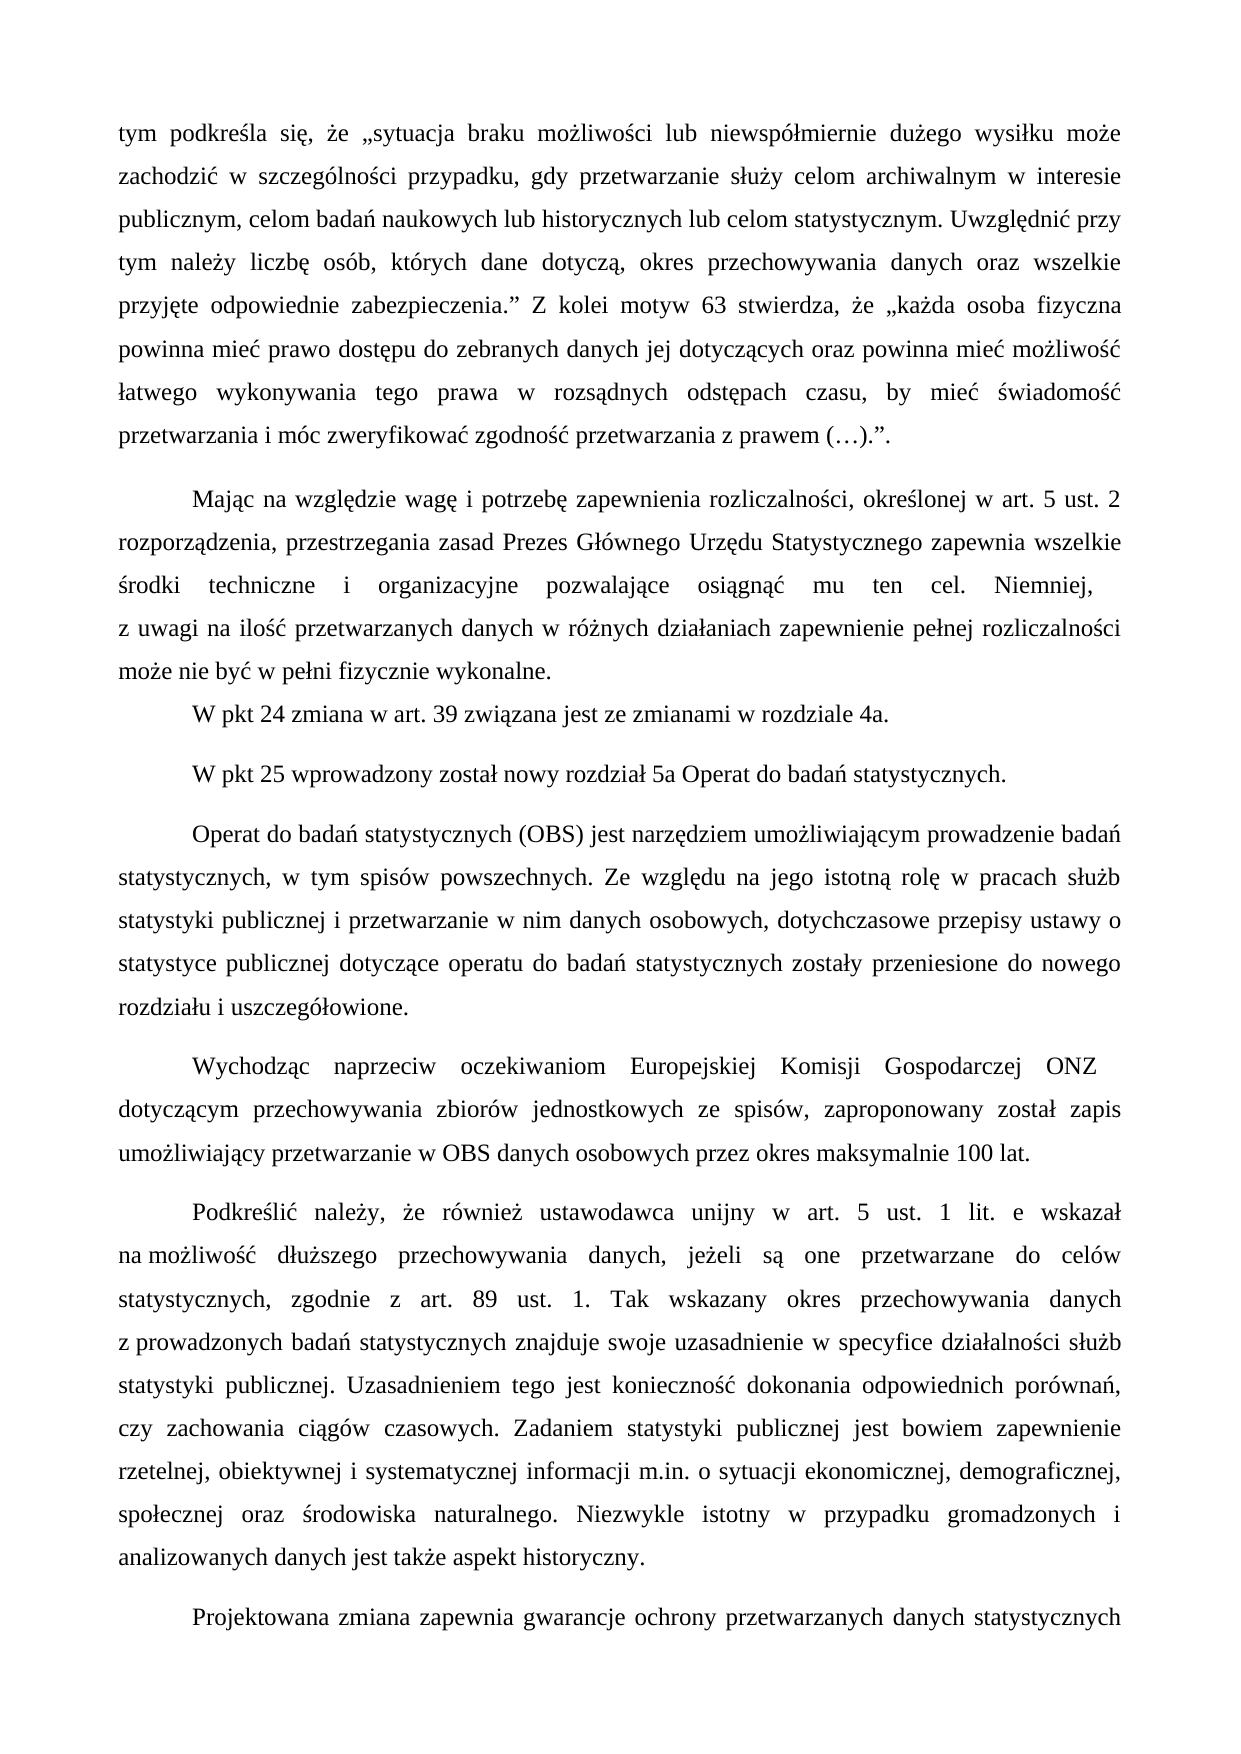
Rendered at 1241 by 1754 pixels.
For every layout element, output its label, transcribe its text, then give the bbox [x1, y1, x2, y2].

text W pkt 25 wprowadzony został nowy rozdział 5a Operat do badań statystycznych. [118, 759, 1122, 788]
text tym podkreśla się, że „sytuacja braku możliwości lub niewspółmiernie dużego wysiłku może zachodzić w szczególności przypadku, gdy przetwarzanie służy celom archiwalnym w interesie publicznym, celom badań naukowych lub historycznych lub celom statystycznym. Uwzględnić przy tym należy liczbę osób, których dane dotyczą, okres przechowywania danych oraz wszelkie przyjęte odpowiednie zabezpieczenia.” Z kolei motyw 63 stwierdza, że „każda osoba fizyczna powinna mieć prawo dostępu do zebranych danych jej dotyczących oraz powinna mieć możliwość łatwego wykonywania tego prawa w rozsądnych odstępach czasu, by mieć świadomość przetwarzania i móc zweryfikować zgodność przetwarzania z prawem (…).”. [118, 118, 1122, 449]
text Podkreślić należy, że również ustawodawca unijny w art. 5 ust. 1 lit. e wskazał na możliwość dłuższego przechowywania danych, jeżeli są one przetwarzane do celów statystycznych, zgodnie z art. 89 ust. 1. Tak wskazany okres przechowywania danych z prowadzonych badań statystycznych znajduje swoje uzasadnienie w specyfice działalności służb statystyki publicznej. Uzasadnieniem tego jest konieczność dokonania odpowiednich porównań, czy zachowania ciągów czasowych. Zadaniem statystyki publicznej jest bowiem zapewnienie rzetelnej, obiektywnej i systematycznej informacji m.in. o sytuacji ekonomicznej, demograficznej, społecznej oraz środowiska naturalnego. Niezwykle istotny w przypadku gromadzonych i analizowanych danych jest także aspekt historyczny. [118, 1197, 1122, 1571]
text Wychodząc naprzeciw oczekiwaniom Europejskiej Komisji Gospodarczej ONZ dotyczącym przechowywania zbiorów jednostkowych ze spisów, zaproponowany został zapis umożliwiający przetwarzanie w OBS danych osobowych przez okres maksymalnie 100 lat. [118, 1051, 1122, 1166]
text Mając na względzie wagę i potrzebę zapewnienia rozliczalności, określonej w art. 5 ust. 2 rozporządzenia, przestrzegania zasad Prezes Głównego Urzędu Statystycznego zapewnia wszelkie środki techniczne i organizacyjne pozwalające osiągnąć mu ten cel. Niemniej, z uwagi na ilość przetwarzanych danych w różnych działaniach zapewnienie pełnej rozliczalności może nie być w pełni fizycznie wykonalne. [118, 484, 1122, 685]
text Projektowana zmiana zapewnia gwarancje ochrony przetwarzanych danych statystycznych [118, 1602, 1122, 1631]
text W pkt 24 zmiana w art. 39 związana jest ze zmianami w rozdziale 4a. [118, 699, 1122, 728]
text Operat do badań statystycznych (OBS) jest narzędziem umożliwiającym prowadzenie badań statystycznych, w tym spisów powszechnych. Ze względu na jego istotną rolę w pracach służb statystyki publicznej i przetwarzanie w nim danych osobowych, dotychczasowe przepisy ustawy o statystyce publicznej dotyczące operatu do badań statystycznych zostały przeniesione do nowego rozdziału i uszczegółowione. [118, 819, 1122, 1020]
